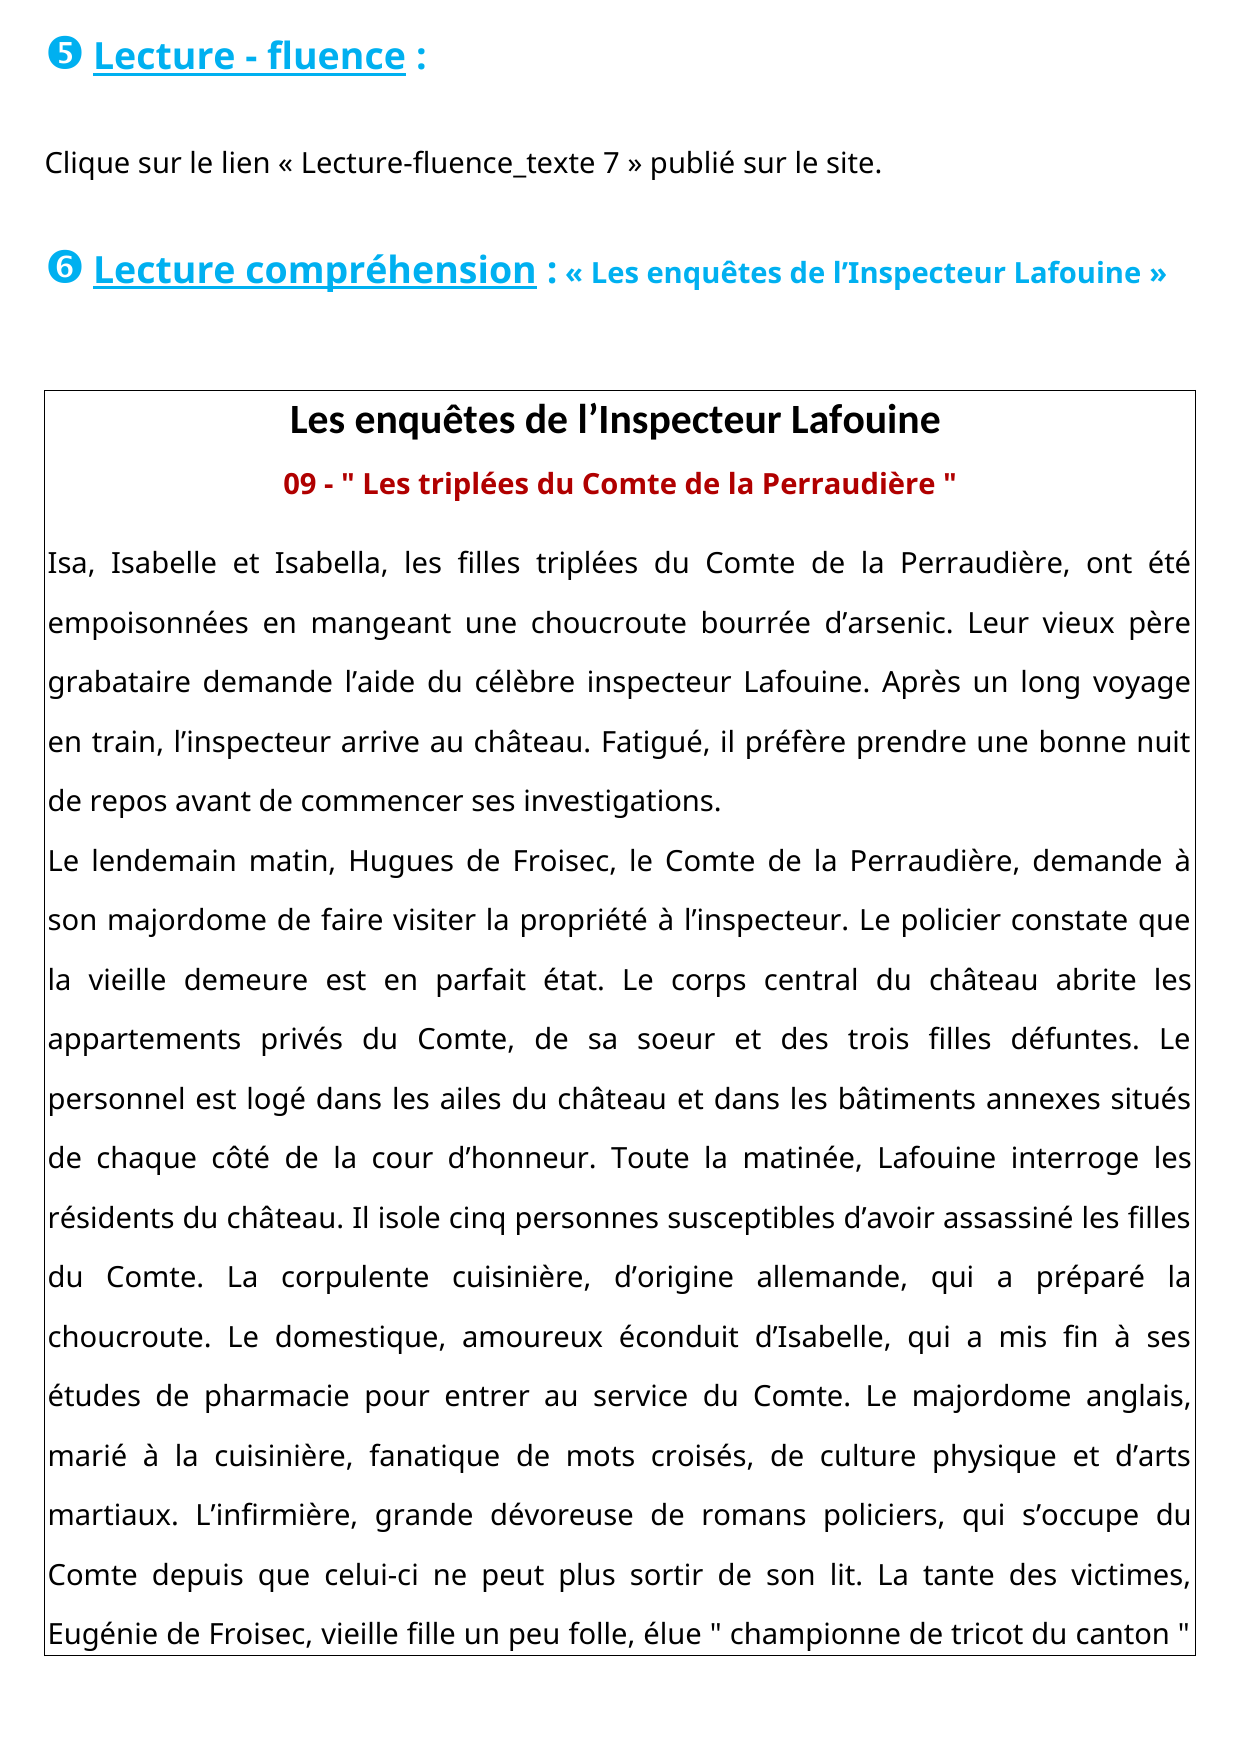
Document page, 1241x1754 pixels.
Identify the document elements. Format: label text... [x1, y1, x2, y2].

text Le lendemain matin, Hugues de Froisec, le Comte de la Perraudière, demande à son majordome de faire visiter la propriété à l’inspecteur. Le policier constate que la vieille demeure est en parfait état. Le corps central du château abrite les appartements privés du Comte, de sa soeur et des trois filles défuntes. Le personnel est logé dans les ailes du château et dans les bâtiments annexes situés de chaque côté de la cour d’honneur. Toute la matinée, Lafouine interroge les résidents du château. Il isole cinq personnes susceptibles d’avoir assassiné les filles du Comte. La corpulente cuisinière, d’origine allemande, qui a préparé la choucroute. Le domestique, amoureux éconduit d’Isabelle, qui a mis fin à ses études de pharmacie pour entrer au service du Comte. Le majordome anglais, marié à la cuisinière, fanatique de mots croisés, de culture physique et d’arts martiaux. L’infirmière, grande dévoreuse de romans policiers, qui s’occupe du Comte depuis que celui-ci ne peut plus sortir de son lit. La tante des victimes, Eugénie de Froisec, vieille fille un peu folle, élue " championne de tricot du canton " [45, 837, 1195, 1655]
text Isa, Isabelle et Isabella, les filles triplées du Comte de la Perraudière, ont été empoisonnées en mangeant une choucroute bourrée d’arsenic. Leur vieux père grabataire demande l’aide du célèbre inspecteur Lafouine. Après un long voyage en train, l’inspecteur arrive au château. Fatigué, il préfère prendre une bonne nuit de repos avant de commencer ses investigations. [45, 539, 1195, 820]
text 09 - " Les triplées du Comte de la Perraudière " [45, 460, 1195, 503]
text Les enquêtes de l’Inspecteur Lafouine [45, 391, 1195, 444]
text  Lecture compréhension : « Les enquêtes de l’Inspecteur Lafouine » [44, 243, 1196, 294]
text Clique sur le lien « Lecture-fluence_texte 7 » publié sur le site. [44, 142, 1196, 182]
text  Lecture - fluence : [44, 29, 1196, 81]
